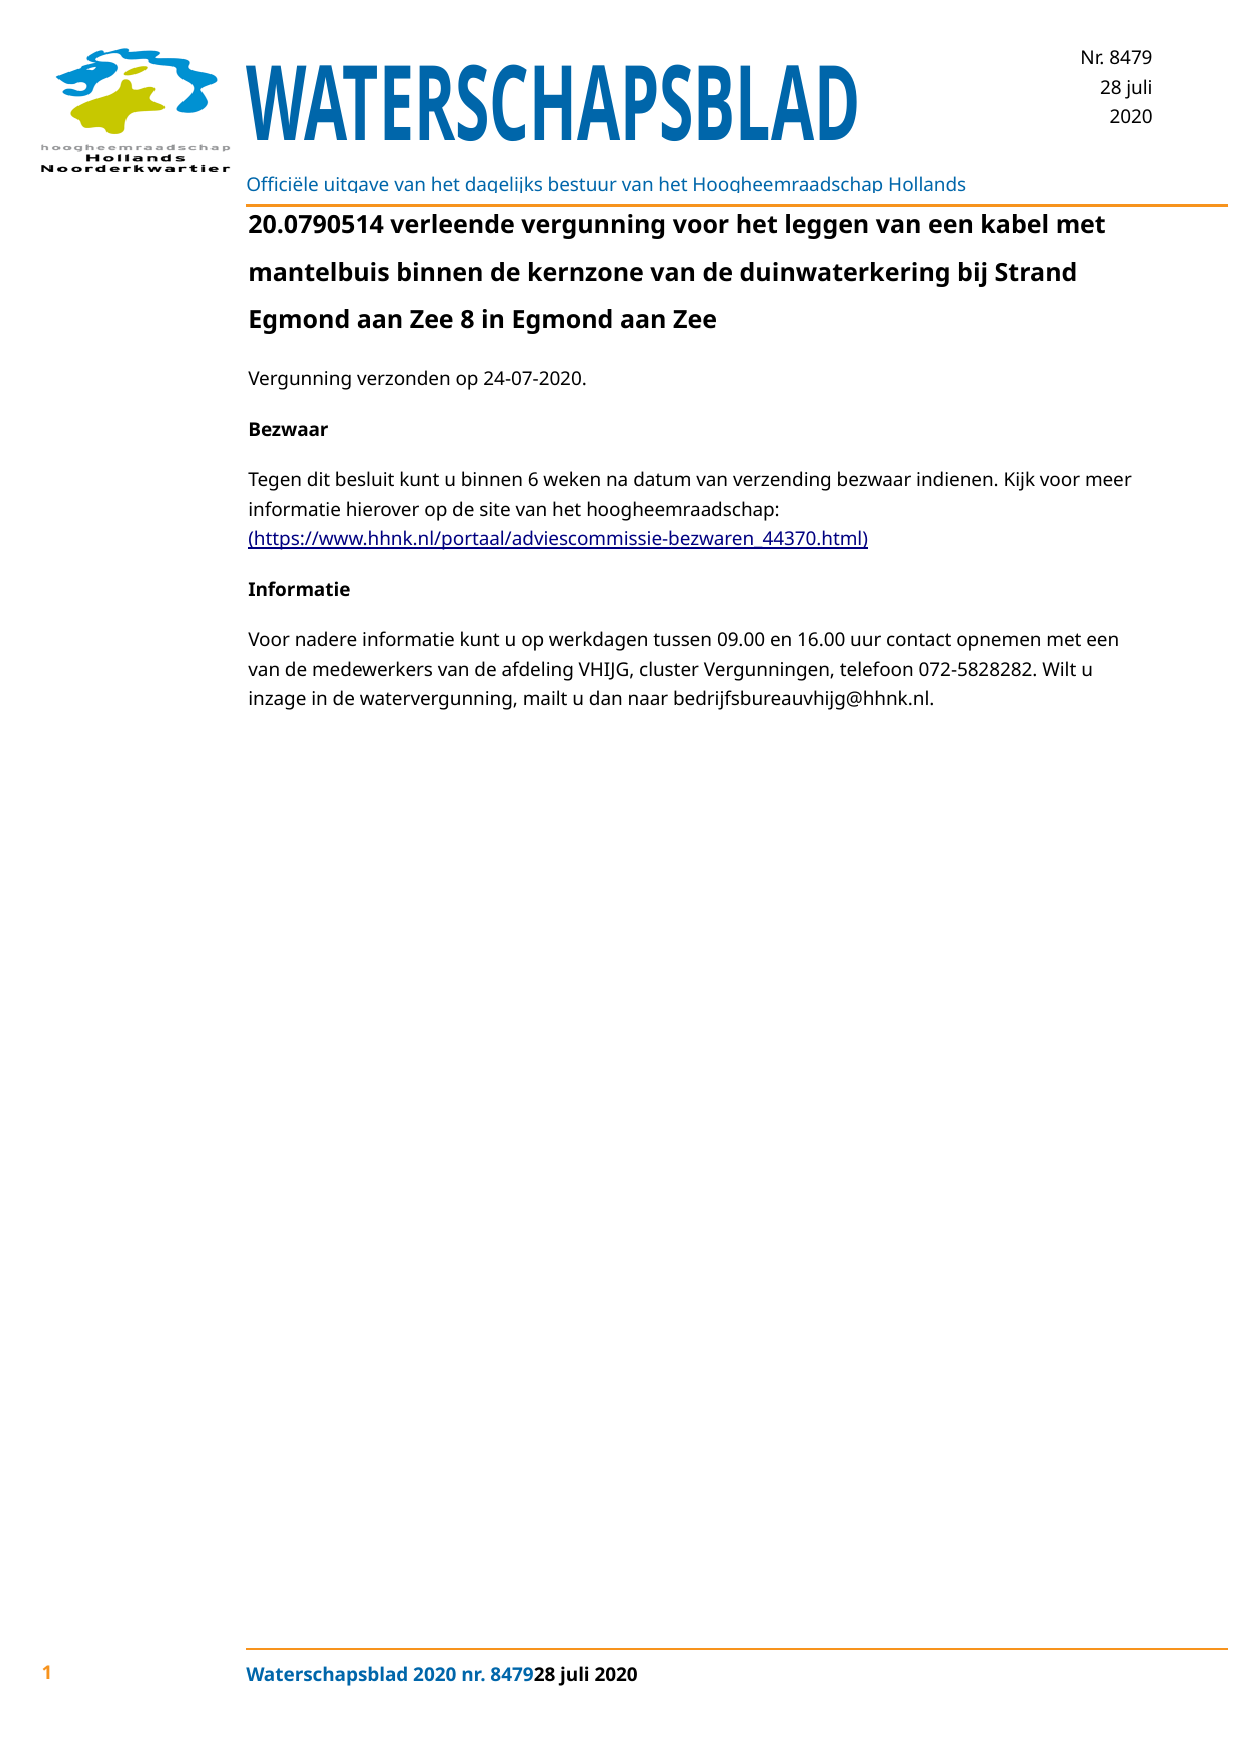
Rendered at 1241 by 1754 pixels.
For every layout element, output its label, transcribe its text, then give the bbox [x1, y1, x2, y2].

text Voor nadere informatie kunt u op werkdagen tussen 09.00 en 16.00 uur contact opnemen met een van de medewerkers van de afdeling VHIJG, cluster Vergunningen, telefoon 072-5828282. Wilt u inzage in de watervergunning, mailt u dan naar bedrijfsbureauvhijg@hhnk.nl. [248, 626, 1152, 711]
text Bezwaar [248, 416, 1152, 442]
text Vergunning verzonden op 24-07-2020. [248, 366, 1152, 391]
text 20.0790514 verleende vergunning voor het leggen van een kabel met mantelbuis binnen de kernzone van de duinwaterkering bij Strand Egmond aan Zee 8 in Egmond aan Zee [248, 207, 1152, 336]
text Informatie [248, 576, 1152, 602]
picture [41, 47, 231, 172]
text Tegen dit besluit kunt u binnen 6 weken na datum van verzending bezwaar indienen. Kijk voor meer informatie hierover op de site van het hoogheemraadschap: (https://www.hhnk.nl/portaal/adviescommissie-bezwaren_44370.html) [248, 466, 1152, 551]
